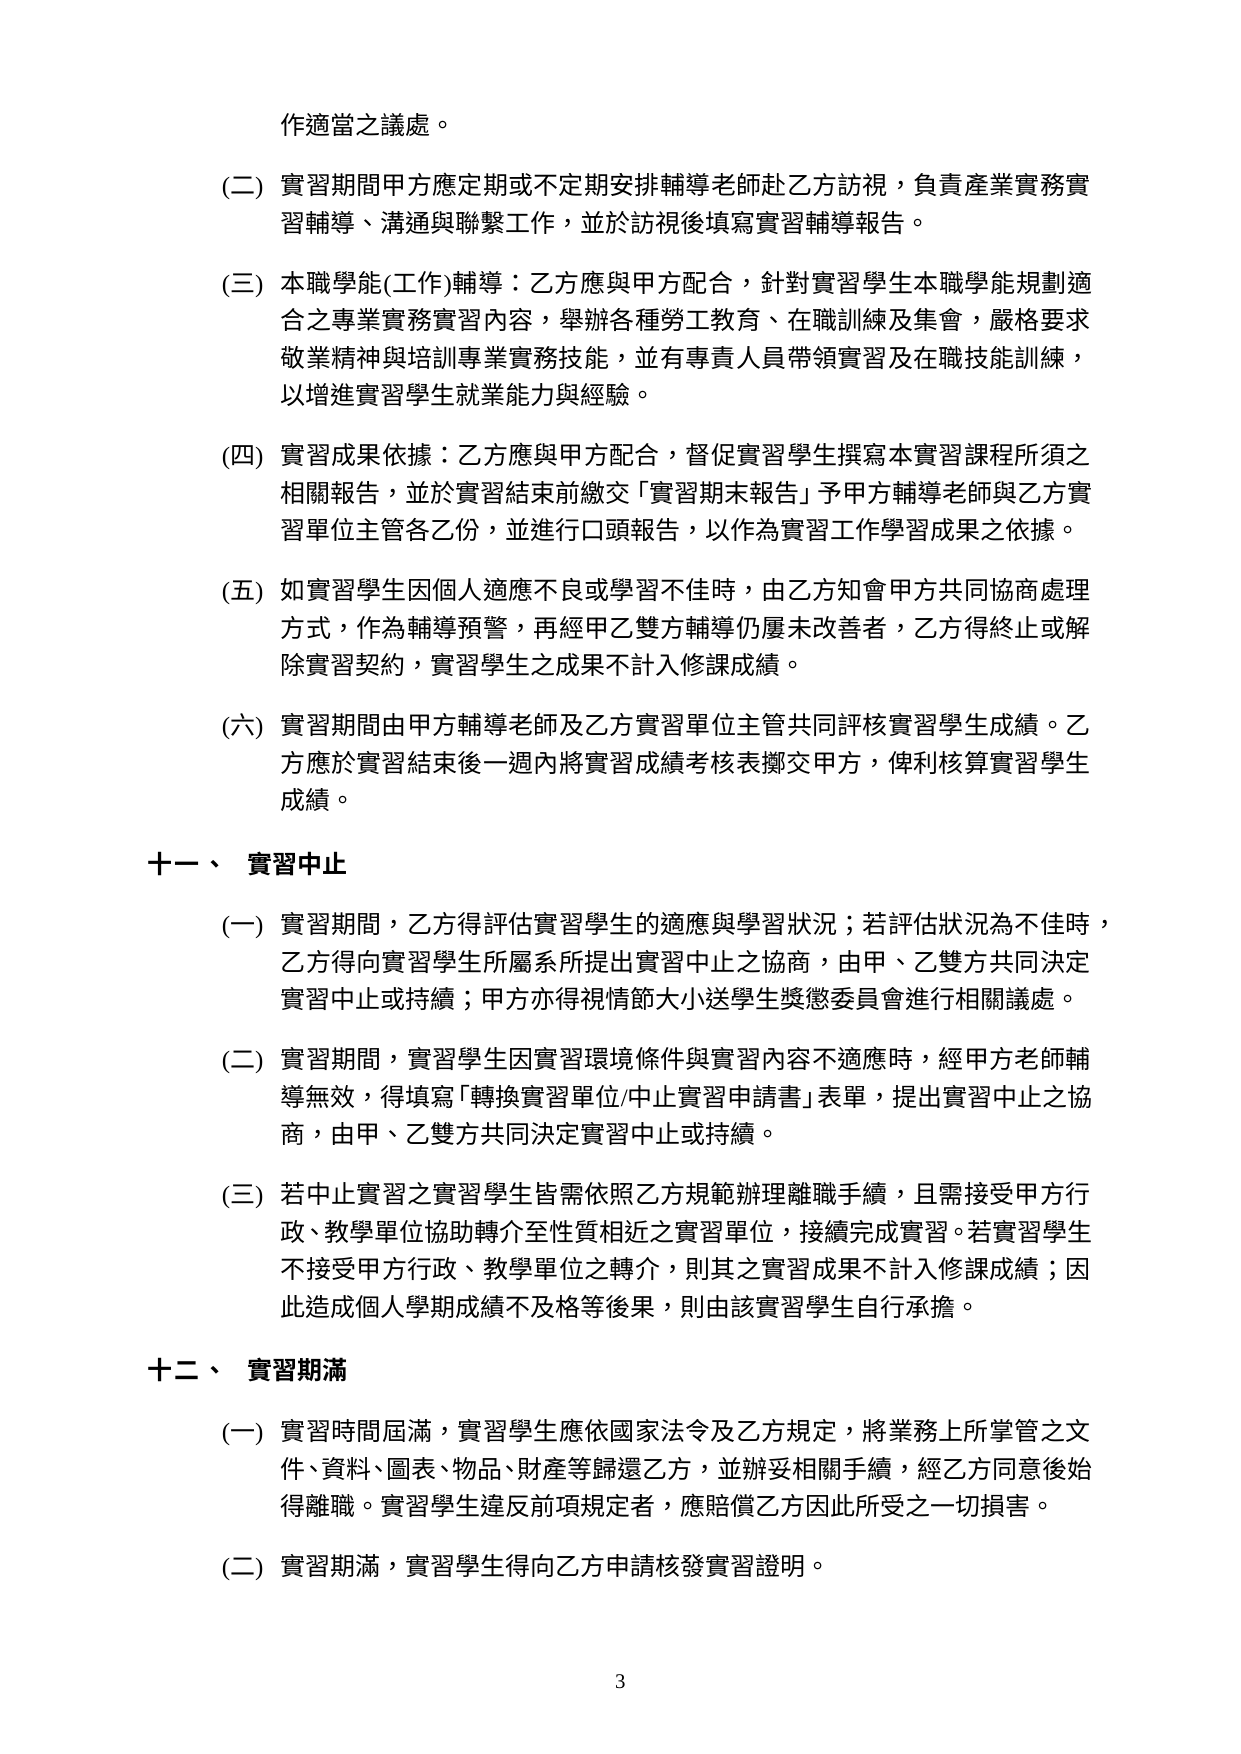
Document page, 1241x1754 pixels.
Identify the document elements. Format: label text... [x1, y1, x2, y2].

list 實習成果依據：乙方應與甲方配合，督促實習學生撰寫本實習課程所須之相關報告，並於實習結束前繳交「實習期末報告」予甲方輔導老師與乙方實習單位主管各乙份，並進行口頭報告，以作為實習工作學習成果之依據。 [222, 435, 1092, 547]
list 作適當之議處。 [222, 105, 1092, 142]
list 實習期間，乙方得評估實習學生的適應與學習狀況；若評估狀況為不佳時，乙方得向實習學生所屬系所提出實習中止之協商，由甲、乙雙方共同決定實習中止或持續；甲方亦得視情節大小送學生獎懲委員會進行相關議處。 [222, 904, 1092, 1016]
list 實習期滿，實習學生得向乙方申請核發實習證明。 [222, 1546, 1092, 1583]
list 實習時間屆滿，實習學生應依國家法令及乙方規定，將業務上所掌管之文件、資料、圖表、物品、財產等歸還乙方，並辦妥相關手續，經乙方同意後始得離職。實習學生違反前項規定者，應賠償乙方因此所受之一切損害。 [222, 1411, 1092, 1523]
list 實習期間由甲方輔導老師及乙方實習單位主管共同評核實習學生成績。乙方應於實習結束後一週內將實習成績考核表擲交甲方，俾利核算實習學生成績。 [222, 705, 1092, 817]
list 如實習學生因個人適應不良或學習不佳時，由乙方知會甲方共同協商處理方式，作為輔導預警，再經甲乙雙方輔導仍屢未改善者，乙方得終止或解除實習契約，實習學生之成果不計入修課成績。 [222, 570, 1092, 682]
list 實習期滿 [148, 1346, 1092, 1388]
list 實習期間，實習學生因實習環境條件與實習內容不適應時，經甲方老師輔導無效，得填寫「轉換實習單位/中止實習申請書」表單，提出實習中止之協商，由甲、乙雙方共同決定實習中止或持續。 [222, 1039, 1092, 1151]
list 本職學能(工作)輔導：乙方應與甲方配合，針對實習學生本職學能規劃適合之專業實務實習內容，舉辦各種勞工教育、在職訓練及集會，嚴格要求敬業精神與培訓專業實務技能，並有專責人員帶領實習及在職技能訓練，以增進實習學生就業能力與經驗。 [222, 262, 1092, 412]
list 實習期間甲方應定期或不定期安排輔導老師赴乙方訪視，負責產業實務實習輔導、溝通與聯繫工作，並於訪視後填寫實習輔導報告。 [222, 165, 1092, 240]
list 實習中止 [148, 840, 1092, 881]
list 若中止實習之實習學生皆需依照乙方規範辦理離職手續，且需接受甲方行政、教學單位協助轉介至性質相近之實習單位，接續完成實習。若實習學生不接受甲方行政、教學單位之轉介，則其之實習成果不計入修課成績；因此造成個人學期成績不及格等後果，則由該實習學生自行承擔。 [222, 1174, 1092, 1324]
